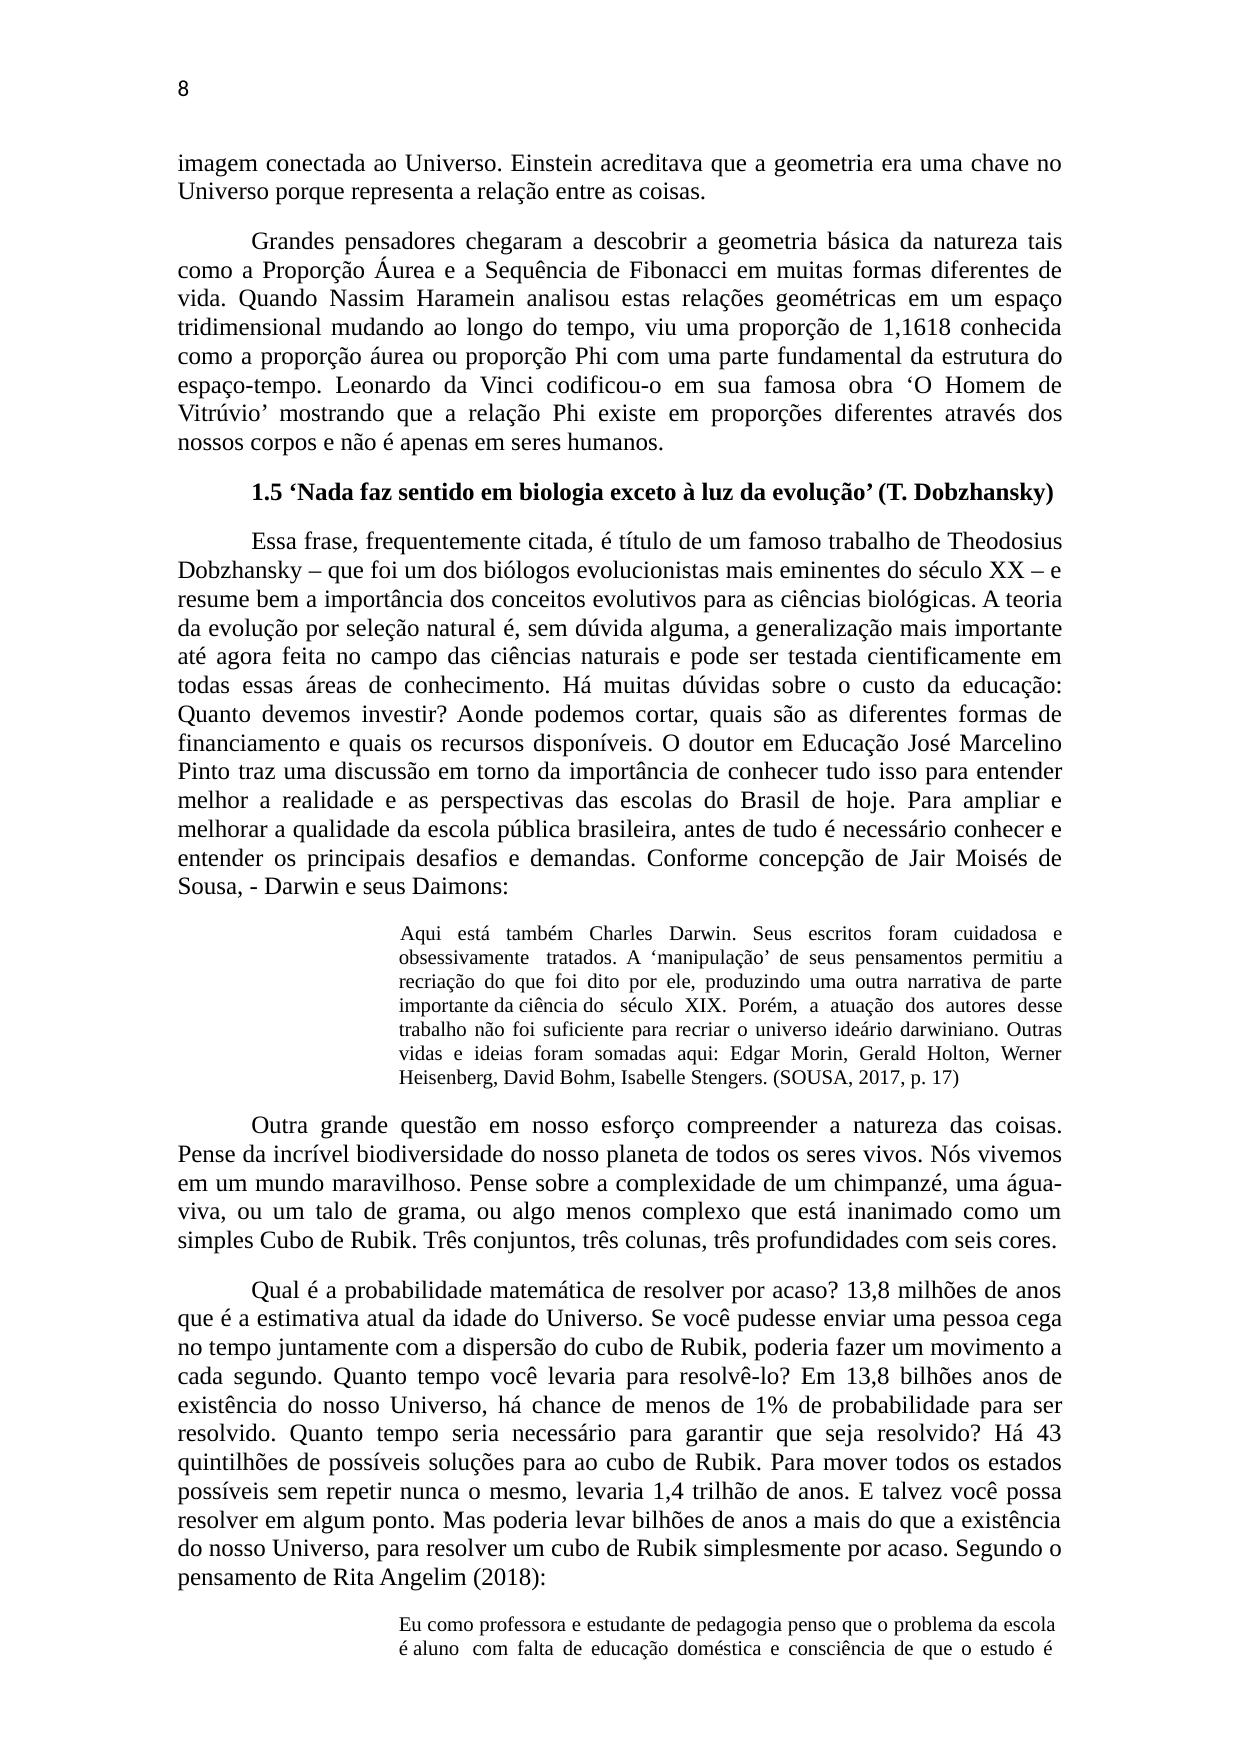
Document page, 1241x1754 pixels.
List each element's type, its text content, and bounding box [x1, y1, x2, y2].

text imagem conectada ao Universo. Einstein acreditava que a geometria era uma chave no Universo porque representa a relação entre as coisas. [177, 148, 1063, 205]
text Aqui está também Charles Darwin. Seus escritos foram cuidadosa e obsessivamente tratados. A ‘manipulação’ de seus pensamentos permitiu a recriação do que foi dito por ele, produzindo uma outra narrativa de parte importante da ciência do século XIX. Porém, a atuação dos autores desse trabalho não foi suficiente para recriar o universo ideário darwiniano. Outras vidas e ideias foram somadas aqui: Edgar Morin, Gerald Holton, Werner Heisenberg, David Bohm, Isabelle Stengers. (SOUSA, 2017, p. 17) [398, 921, 1063, 1089]
text Grandes pensadores chegaram a descobrir a geometria básica da natureza tais como a Proporção Áurea e a Sequência de Fibonacci em muitas formas diferentes de vida. Quando Nassim Haramein analisou estas relações geométricas em um espaço tridimensional mudando ao longo do tempo, viu uma proporção de 1,1618 conhecida como a proporção áurea ou proporção Phi com uma parte fundamental da estrutura do espaço-tempo. Leonardo da Vinci codificou-o em sua famosa obra ‘O Homem de Vitrúvio’ mostrando que a relação Phi existe em proporções diferentes através dos nossos corpos e não é apenas em seres humanos. [177, 226, 1063, 456]
text Qual é a probabilidade matemática de resolver por acaso? 13,8 milhões de anos que é a estimativa atual da idade do Universo. Se você pudesse enviar uma pessoa cega no tempo juntamente com a dispersão do cubo de Rubik, poderia fazer um movimento a cada segundo. Quanto tempo você levaria para resolvê-lo? Em 13,8 bilhões anos de existência do nosso Universo, há chance de menos de 1% de probabilidade para ser resolvido. Quanto tempo seria necessário para garantir que seja resolvido? Há 43 quintilhões de possíveis soluções para ao cubo de Rubik. Para mover todos os estados possíveis sem repetir nunca o mesmo, levaria 1,4 trilhão de anos. E talvez você possa resolver em algum ponto. Mas poderia levar bilhões de anos a mais do que a existência do nosso Universo, para resolver um cubo de Rubik simplesmente por acaso. Segundo o pensamento de Rita Angelim (2018): [177, 1275, 1063, 1591]
text Essa frase, frequentemente citada, é título de um famoso trabalho de Theodosius Dobzhansky – que foi um dos biólogos evolucionistas mais eminentes do século XX – e resume bem a importância dos conceitos evolutivos para as ciências biológicas. A teoria da evolução por seleção natural é, sem dúvida alguma, a generalização mais importante até agora feita no campo das ciências naturais e pode ser testada cientificamente em todas essas áreas de conhecimento. Há muitas dúvidas sobre o custo da educação: Quanto devemos investir? Aonde podemos cortar, quais são as diferentes formas de financiamento e quais os recursos disponíveis. O doutor em Educação José Marcelino Pinto traz uma discussão em torno da importância de conhecer tudo isso para entender melhor a realidade e as perspectivas das escolas do Brasil de hoje. Para ampliar e melhorar a qualidade da escola pública brasileira, antes de tudo é necessário conhecer e entender os principais desafios e demandas. Conforme concepção de Jair Moisés de Sousa, - Darwin e seus Daimons: [177, 526, 1063, 900]
text Eu como professora e estudante de pedagogia penso que o problema da escola é aluno com falta de educação doméstica e consciência de que o estudo é [325, 1612, 1063, 1660]
text Outra grande questão em nosso esforço compreender a natureza das coisas. Pense da incrível biodiversidade do nosso planeta de todos os seres vivos. Nós vivemos em um mundo maravilhoso. Pense sobre a complexidade de um chimpanzé, uma água-viva, ou um talo de grama, ou algo menos complexo que está inanimado como um simples Cubo de Rubik. Três conjuntos, três colunas, três profundidades com seis cores. [177, 1110, 1063, 1254]
text 1.5 ‘Nada faz sentido em biologia exceto à luz da evolução’ (T. Dobzhansky) [177, 477, 1063, 506]
